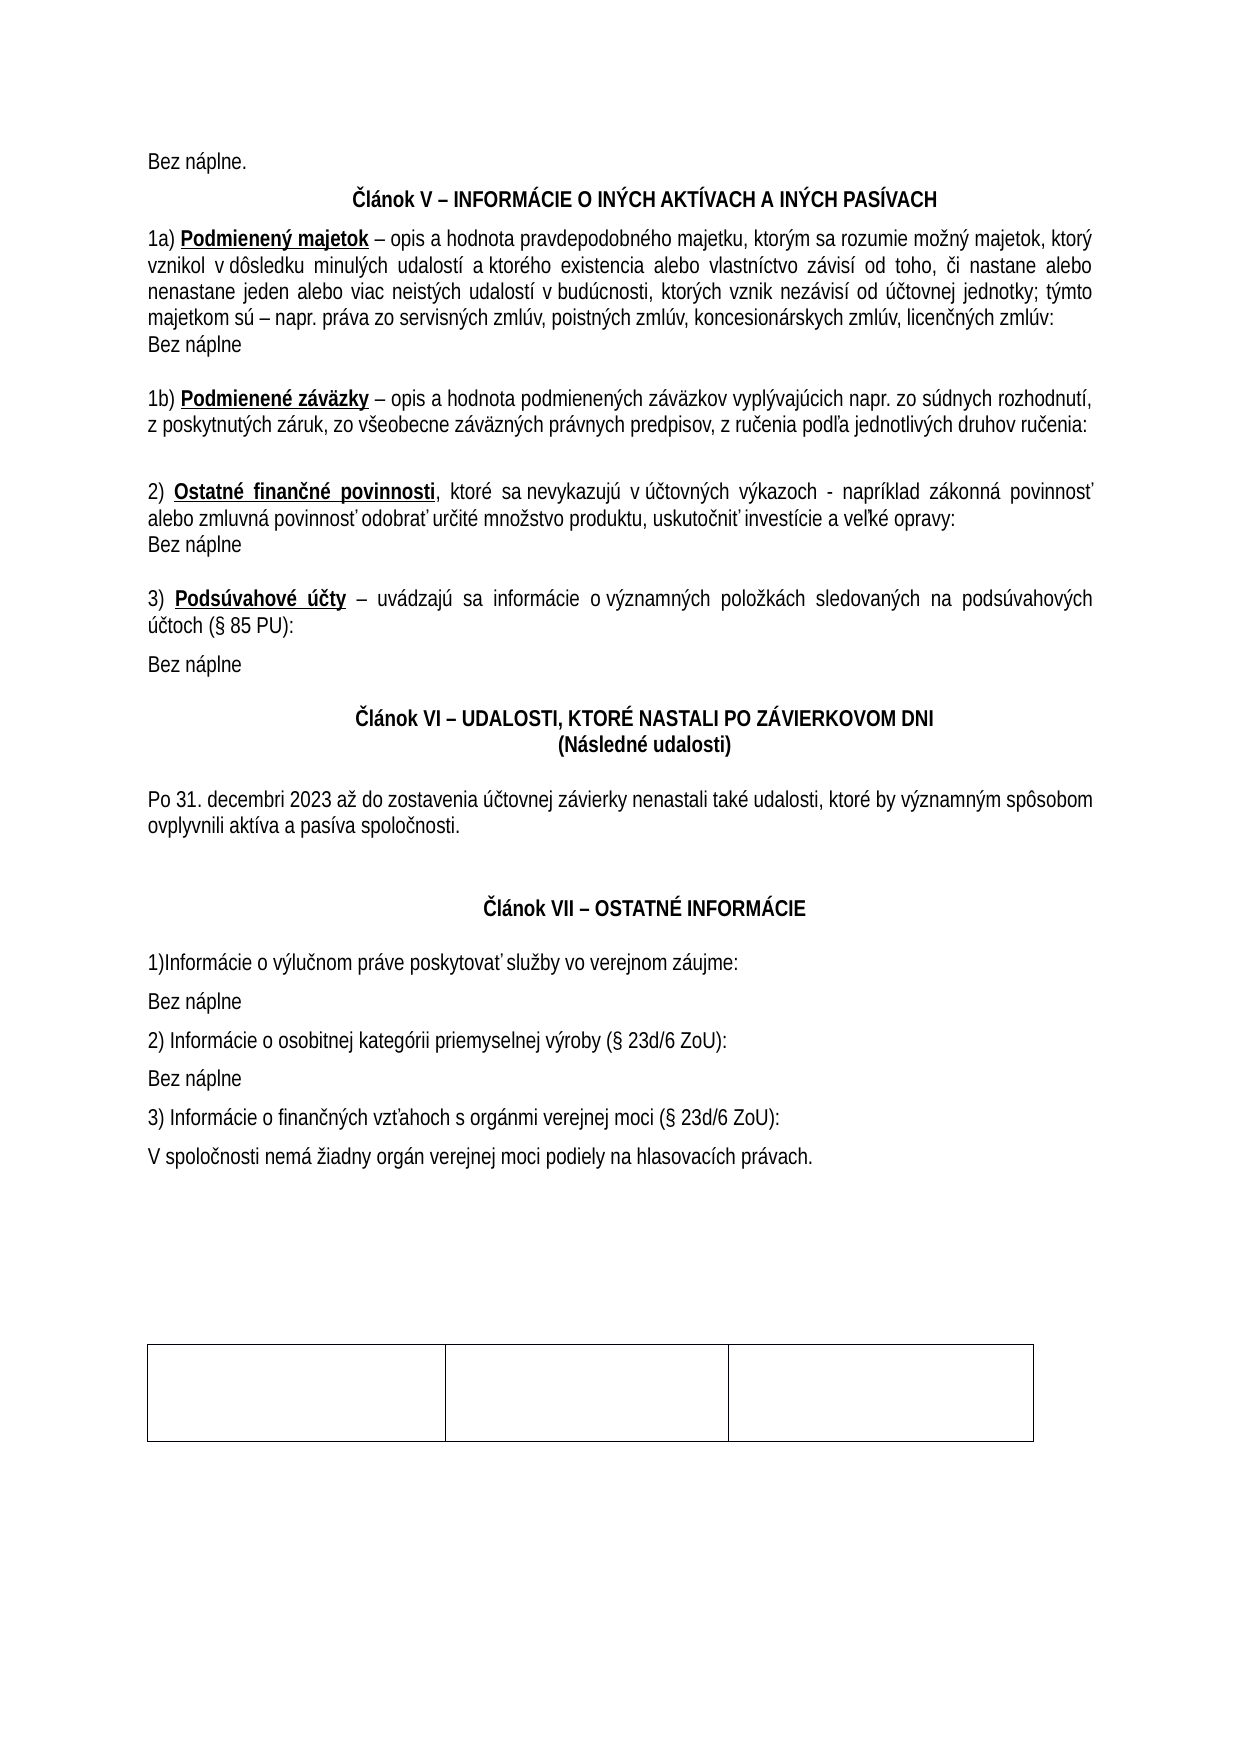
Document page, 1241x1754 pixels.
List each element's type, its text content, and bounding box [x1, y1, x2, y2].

text 3) Informácie o finančných vzťahoch s orgánmi verejnej moci (§ 23d/6 ZoU): [148, 1104, 1142, 1131]
table_header [148, 1345, 445, 1441]
table_header [446, 1345, 728, 1441]
text 1a) Podmienený majetok – opis a hodnota pravdepodobného majetku, ktorým sa rozumie možný majetok, ktorý vznikol v dôsledku minulých udalostí a ktorého existencia alebo vlastníctvo závisí od toho, či nastane alebo nenastane jeden alebo viac neistých udalostí v budúcnosti, ktorých vznik nezávisí od účtovnej jednotky; týmto majetkom sú – napr. práva zo servisných zmlúv, poistných zmlúv, koncesionárskych zmlúv, licenčných zmlúv: [148, 225, 1093, 331]
text Po 31. decembri 2023 až do zostavenia účtovnej závierky nenastali také udalosti, ktoré by významným spôsobom ovplyvnili aktíva a pasíva spoločnosti. [148, 786, 1141, 838]
text Bez náplne. [148, 148, 1142, 174]
text Bez náplne [148, 651, 1093, 677]
text Článok VII – OSTATNÉ INFORMÁCIE [148, 894, 1141, 921]
text (Následné udalosti) [148, 731, 1141, 758]
text 1)Informácie o výlučnom práve poskytovať služby vo verejnom záujme: [148, 949, 1142, 975]
text 3) Podsúvahové účty – uvádzajú sa informácie o významných položkách sledovaných na podsúvahových účtoch (§ 85 PU): [148, 585, 1093, 638]
text 1b) Podmienené záväzky – opis a hodnota podmienených záväzkov vyplývajúcich napr. zo súdnych rozhodnutí, z poskytnutých záruk, zo všeobecne záväzných právnych predpisov, z ručenia podľa jednotlivých druhov ručenia: [148, 385, 1093, 438]
text Článok V – INFORMÁCIE O INÝCH AKTÍVACH A INÝCH PASÍVACH [148, 186, 1142, 213]
text Bez náplne [148, 331, 1093, 357]
text Bez náplne [148, 988, 1142, 1014]
text 2) Ostatné finančné povinnosti, ktoré sa nevykazujú v účtovných výkazoch - napríklad zákonná povinnosť alebo zmluvná povinnosť odobrať určité množstvo produktu, uskutočniť investície a veľké opravy: [148, 478, 1093, 531]
text 2) Informácie o osobitnej kategórii priemyselnej výroby (§ 23d/6 ZoU): [148, 1027, 1142, 1053]
text V spoločnosti nemá žiadny orgán verejnej moci podiely na hlasovacích právach. [148, 1143, 1142, 1169]
text Článok VI – UDALOSTI, KTORÉ NASTALI PO ZÁVIERKOVOM DNI [148, 705, 1141, 731]
table_header [729, 1345, 1033, 1441]
text Bez náplne [148, 531, 1093, 557]
text Bez náplne [148, 1065, 1142, 1092]
